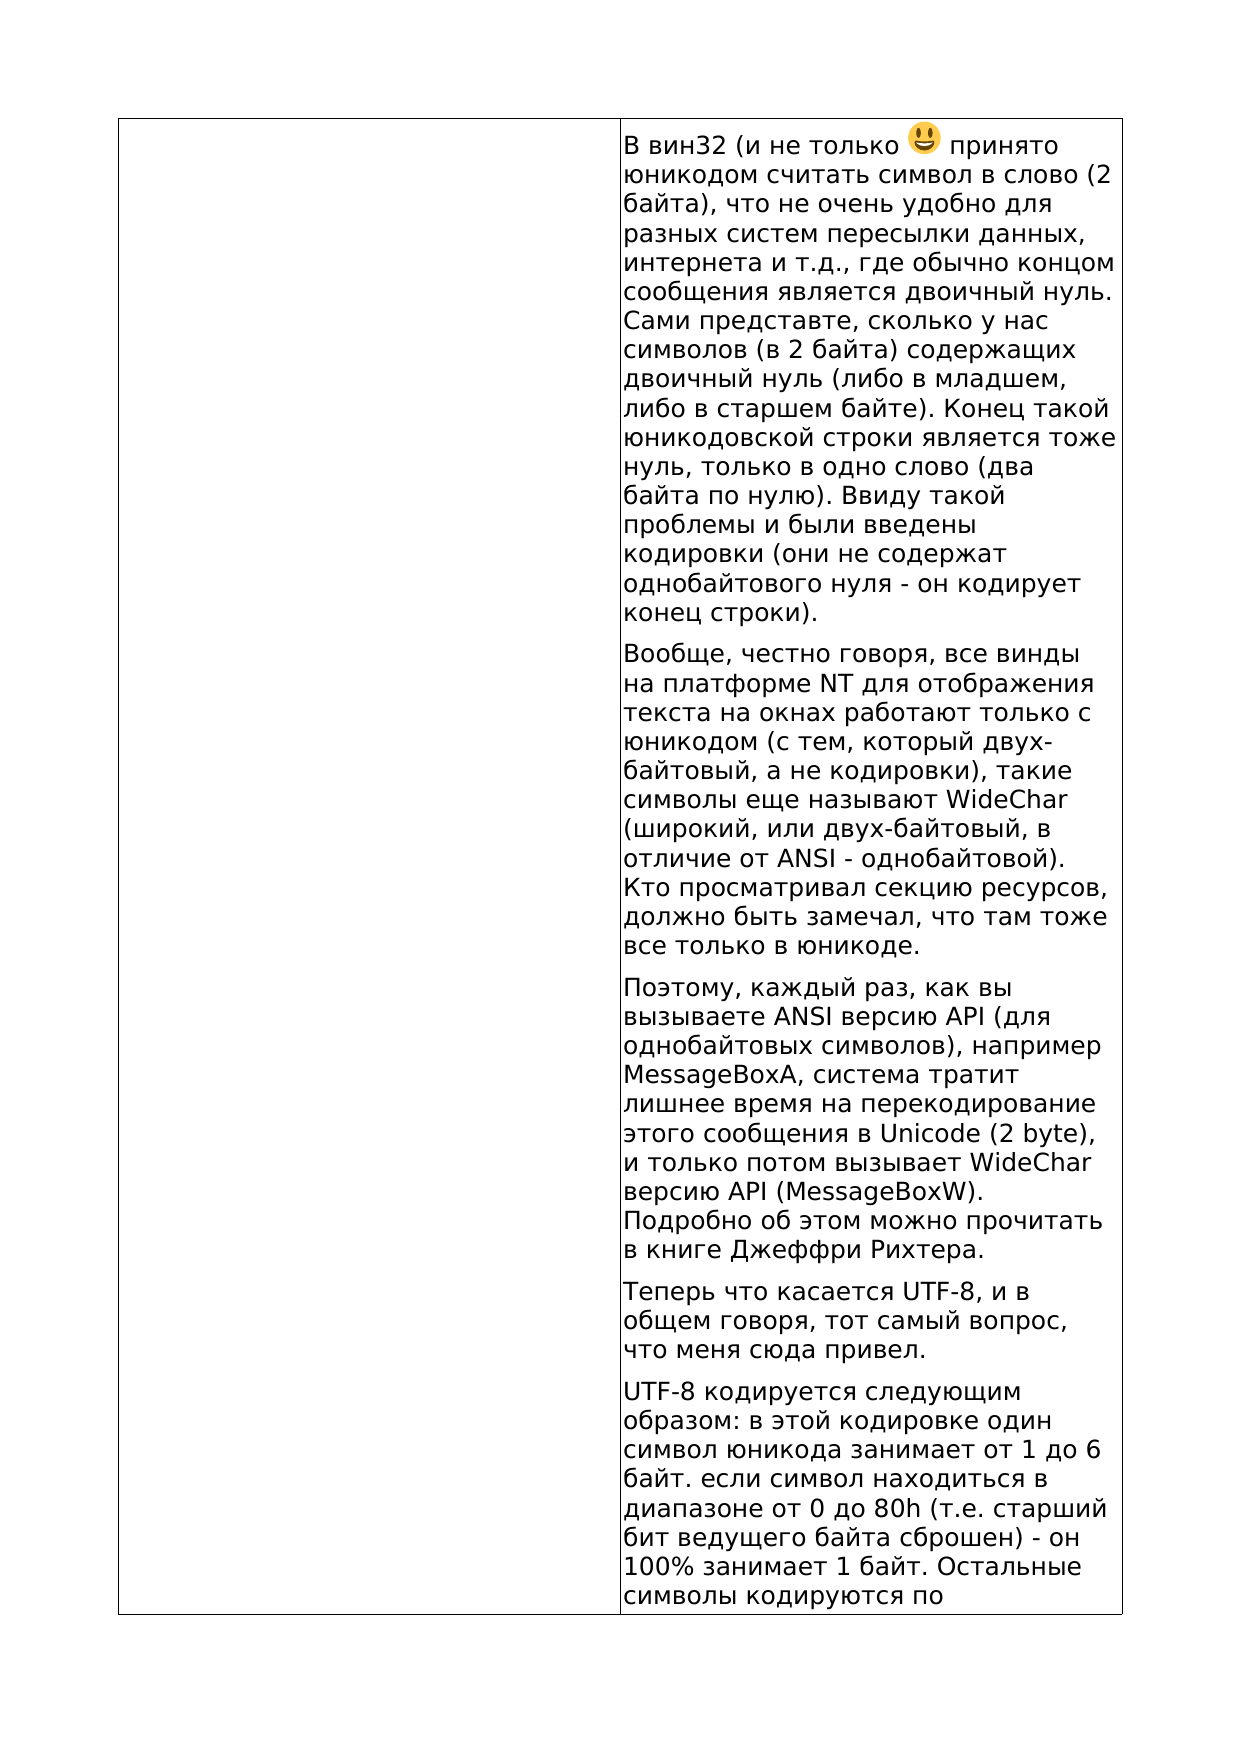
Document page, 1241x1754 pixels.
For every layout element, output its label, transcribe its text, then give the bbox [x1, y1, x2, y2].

table_header [119, 119, 620, 1613]
table_header В вин32 (и не только принято юникодом считать символ в слово (2 байта), что не очень удобно для разных систем пересылки данных, интернета и т.д., где обычно концом сообщения является двоичный нуль. Сами представте, сколько у нас символов (в 2 байта) содержащих двоичный нуль (либо в младшем, либо в старшем байте). Конец такой юникодовской строки является тоже нуль, только в одно слово (два байта по нулю). Ввиду такой проблемы и были введены кодировки (они не содержат однобайтового нуля - он кодирует конец строки). Вообще, честно говоря, все винды на платформе NT для отображения текста на окнах работают только с юникодом (с тем, который двух-байтовый, а не кодировки), такие символы еще называют WideChar (широкий, или двух-байтовый, в отличие от ANSI - однобайтовой). Кто просматривал секцию ресурсов, должно быть замечал, что там тоже все только в юникоде. Поэтому, каждый раз, как вы вызываете ANSI версию API (для однобайтовых символов), например MessageBoxA, система тратит лишнее время на перекодирование этого сообщения в Unicode (2 byte), и только потом вызывает WideChar версию API (MessageBoxW). Подробно об этом можно прочитать в книге Джеффри Рихтера. Теперь что касается UTF-8, и в общем говоря, тот самый вопрос, что меня сюда привел. UTF-8 кодируется следующим образом: в этой кодировке один символ юникода занимает от 1 до 6 байт. если символ находиться в диапазоне от 0 до 80h (т.е. старший бит ведущего байта сброшен) - он 100% занимает 1 байт. Остальные символы кодируются по [621, 119, 1122, 1613]
